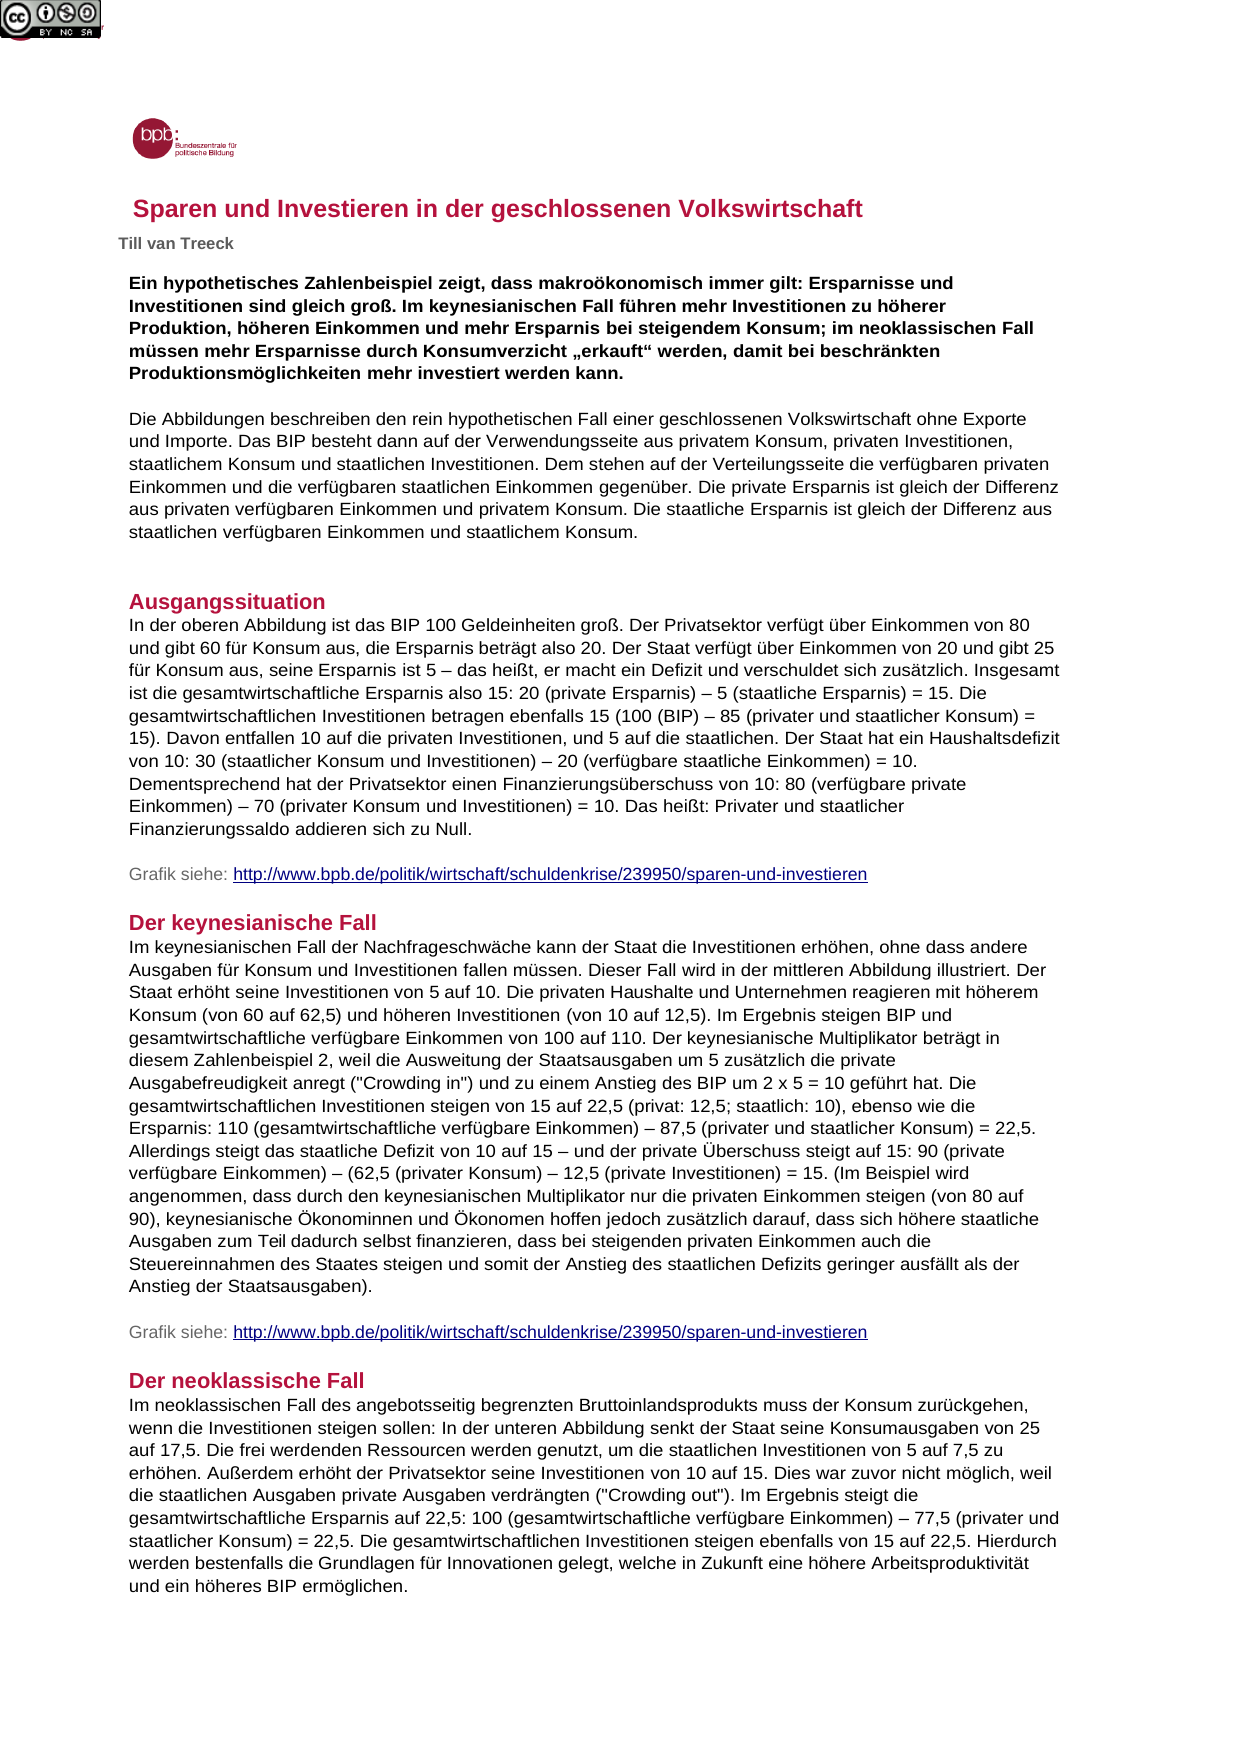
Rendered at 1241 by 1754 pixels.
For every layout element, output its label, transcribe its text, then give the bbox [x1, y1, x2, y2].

text Sparen und Investieren in der geschlossenen Volkswirtschaft [133, 194, 1122, 223]
text Im keynesianischen Fall der Nachfrageschwäche kann der Staat die Investitionen erhöhen, ohne dass andere Ausgaben für Konsum und Investitionen fallen müssen. Dieser Fall wird in der mittleren Abbildung illustriert. Der Staat erhöht seine Investitionen von 5 auf 10. Die privaten Haushalte und Unternehmen reagieren mit höherem Konsum (von 60 auf 62,5) und höheren Investitionen (von 10 auf 12,5). Im Ergebnis steigen BIP und gesamtwirtschaftliche verfügbare Einkommen von 100 auf 110. Der keynesianische Multiplikator beträgt in diesem Zahlenbeispiel 2, weil die Ausweitung der Staatsausgaben um 5 zusätzlich die private Ausgabefreudigkeit anregt ("Crowding in") und zu einem Anstieg des BIP um 2 x 5 = 10 geführt hat. Die gesamtwirtschaftlichen Investitionen steigen von 15 auf 22,5 (privat: 12,5; staatlich: 10), ebenso wie die Ersparnis: 110 (gesamtwirtschaftliche verfügbare Einkommen) – 87,5 (privater und staatlicher Konsum) = 22,5. Allerdings steigt das staatliche Defizit von 10 auf 15 – und der private Überschuss steigt auf 15: 90 (private verfügbare Einkommen) – (62,5 (privater Konsum) – 12,5 (private Investitionen) = 15. (Im Beispiel wird angenommen, dass durch den keynesianischen Multiplikator nur die privaten Einkommen steigen (von 80 auf 90), keynesianische Ökonominnen und Ökonomen hoffen jedoch zusätzlich darauf, dass sich höhere staatliche Ausgaben zum Teil dadurch selbst finanzieren, dass bei steigenden privaten Einkommen auch die Steuereinnahmen des Staates steigen und somit der Anstieg des staatlichen Defizits geringer ausfällt als der Anstieg der Staatsausgaben). [129, 937, 1057, 1297]
subtitle Der keynesianische Fall [129, 910, 1122, 935]
subtitle Der neoklassische Fall [129, 1368, 1122, 1393]
text In der oberen Abbildung ist das BIP 100 Geldeinheiten groß. Der Privatsektor verfügt über Einkommen von 80 und gibt 60 für Konsum aus, die Ersparnis beträgt also 20. Der Staat verfügt über Einkommen von 20 und gibt 25 für Konsum aus, seine Ersparnis ist ­5 – das heißt, er macht ein Defizit und verschuldet sich zusätzlich. Insgesamt ist die gesamtwirtschaftliche Ersparnis also 15: 20 (private Ersparnis) – 5 (staatliche Ersparnis) = 15. Die gesamtwirtschaftlichen Investitionen betragen ebenfalls 15 (100 (BIP) – 85 (privater und staatlicher Konsum) = 15). Davon entfallen 10 auf die privaten Investitionen, und 5 auf die staatlichen. Der Staat hat ein Haushaltsdefizit von 10: 30 (staatlicher Konsum und Investitionen) – 20 (verfügbare staatliche Einkommen) = 10. [129, 615, 1063, 771]
text Grafik siehe: http://www.bpb.de/politik/wirtschaft/schuldenkrise/239950/sparen-und-investieren [129, 864, 1122, 884]
text Im neoklassischen Fall des angebotsseitig begrenzten Bruttoinlandsprodukts muss der Konsum zurückgehen, wenn die Investitionen steigen sollen: In der unteren Abbildung senkt der Staat seine Konsumausgaben von 25 auf 17,5. Die frei werdenden Ressourcen werden genutzt, um die staatlichen Investitionen von 5 auf 7,5 zu erhöhen. Außerdem erhöht der Privatsektor seine Investitionen von 10 auf 15. Dies war zuvor nicht möglich, weil die staatlichen Ausgaben private Ausgaben verdrängten ("Crowding out"). Im Ergebnis steigt die gesamtwirtschaftliche Ersparnis auf 22,5: 100 (gesamtwirtschaftliche verfügbare Einkommen) – 77,5 (privater und staatlicher Konsum) = 22,5. Die gesamtwirtschaftlichen Investitionen steigen ebenfalls von 15 auf 22,5. Hierdurch werden bestenfalls die Grundlagen für Innovationen gelegt, welche in Zukunft eine höhere Arbeitsproduktivität und ein höheres BIP ermöglichen. [129, 1395, 1063, 1596]
text Die Abbildungen beschreiben den rein hypothetischen Fall einer geschlossenen Volkswirtschaft ohne Exporte und Importe. Das BIP besteht dann auf der Verwendungsseite aus privatem Konsum, privaten Investitionen, staatlichem Konsum und staatlichen Investitionen. Dem stehen auf der Verteilungsseite die verfügbaren privaten Einkommen und die verfügbaren staatlichen Einkommen gegenüber. Die private Ersparnis ist gleich der Differenz aus privaten verfügbaren Einkommen und privatem Konsum. Die staatliche Ersparnis ist gleich der Differenz aus staatlichen verfügbaren Einkommen und staatlichem Konsum. [129, 409, 1063, 542]
subtitle Ausgangssituation [129, 589, 1122, 614]
picture [0, 0, 104, 41]
text Grafik siehe: http://www.bpb.de/politik/wirtschaft/schuldenkrise/239950/sparen-und-investieren [129, 1321, 1122, 1342]
text Dementsprechend hat der Privatsektor einen Finanzierungsüberschuss von 10: 80 (verfügbare private Einkommen) – 70 (privater Konsum und Investitionen) = 10. Das heißt: Privater und staatlicher Finanzierungssaldo addieren sich zu Null. [129, 773, 1052, 839]
text Ein hypothetisches Zahlenbeispiel zeigt, dass makroökonomisch immer gilt: Ersparnisse und Investitionen sind gleich groß. Im keynesianischen Fall führen mehr Investitionen zu höherer Produktion, höheren Einkommen und mehr Ersparnis bei steigendem Konsum; im neoklassischen Fall müssen mehr Ersparnisse durch Konsumverzicht „erkauft“ werden, damit bei beschränkten Produktionsmöglichkeiten mehr investiert werden kann. [129, 273, 1038, 383]
picture [132, 118, 237, 159]
text Till van Treeck [118, 234, 1122, 253]
